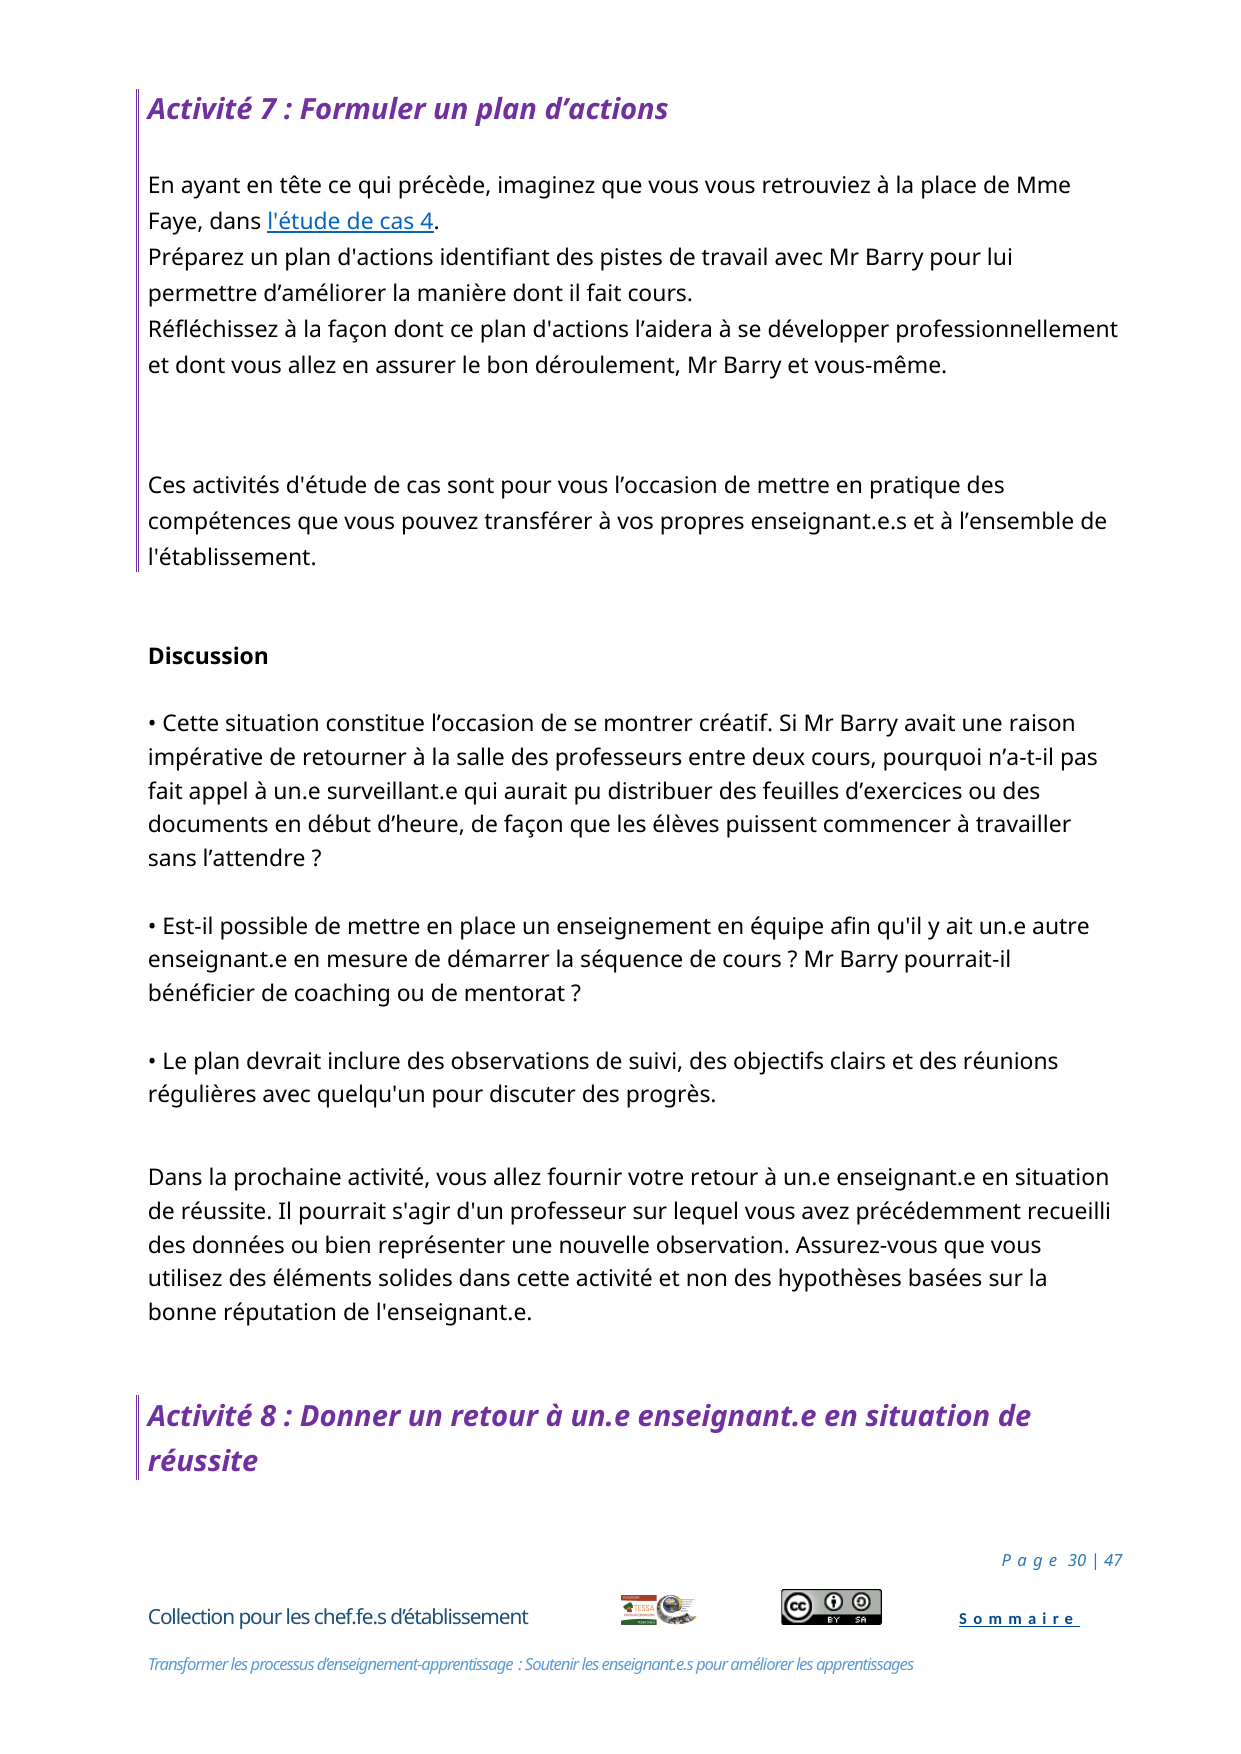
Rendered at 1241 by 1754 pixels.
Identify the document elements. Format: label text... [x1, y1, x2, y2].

text Ces activités d'étude de cas sont pour vous l’occasion de mettre en pratique des compétences que vous pouvez transférer à vos propres enseignant.e.s et à l’ensemble de l'établissement. [139, 469, 1122, 572]
picture [621, 1595, 697, 1625]
picture [781, 1589, 882, 1625]
text Discussion • Cette situation constitue l’occasion de se montrer créatif. Si Mr Barry avait une raison impérative de retourner à la salle des professeurs entre deux cours, pourquoi n’a-t-il pas fait appel à un.e surveillant.e qui aurait pu distribuer des feuilles d’exercices ou des documents en début d’heure, de façon que les élèves puissent commencer à travailler sans l’attendre ? • Est-il possible de mettre en place un enseignement en équipe afin qu'il y ait un.e autre enseignant.e en mesure de démarrer la séquence de cours ? Mr Barry pourrait-il bénéficier de coaching ou de mentorat ? • Le plan devrait inclure des observations de suivi, des objectifs clairs et des réunions régulières avec quelqu'un pour discuter des progrès. Dans la prochaine activité, vous allez fournir votre retour à un.e enseignant.e en situation de réussite. Il pourrait s'agir d'un professeur sur lequel vous avez précédemment recueilli des données ou bien représenter une nouvelle observation. Assurez-vous que vous utilisez des éléments solides dans cette activité et non des hypothèses basées sur la bonne réputation de l'enseignant.e. [148, 640, 1122, 1327]
text Activité 7 : Formuler un plan d’actions En ayant en tête ce qui précède, imaginez que vous vous retrouviez à la place de Mme Faye, dans l'étude de cas 4. Préparez un plan d'actions identifiant des pistes de travail avec Mr Barry pour lui permettre d’améliorer la manière dont il fait cours. Réfléchissez à la façon dont ce plan d'actions l’aidera à se développer professionnellement et dont vous allez en assurer le bon déroulement, Mr Barry et vous-même. [148, 89, 1122, 452]
text Activité 8 : Donner un retour à un.e enseignant.e en situation de réussite [139, 1395, 1122, 1480]
